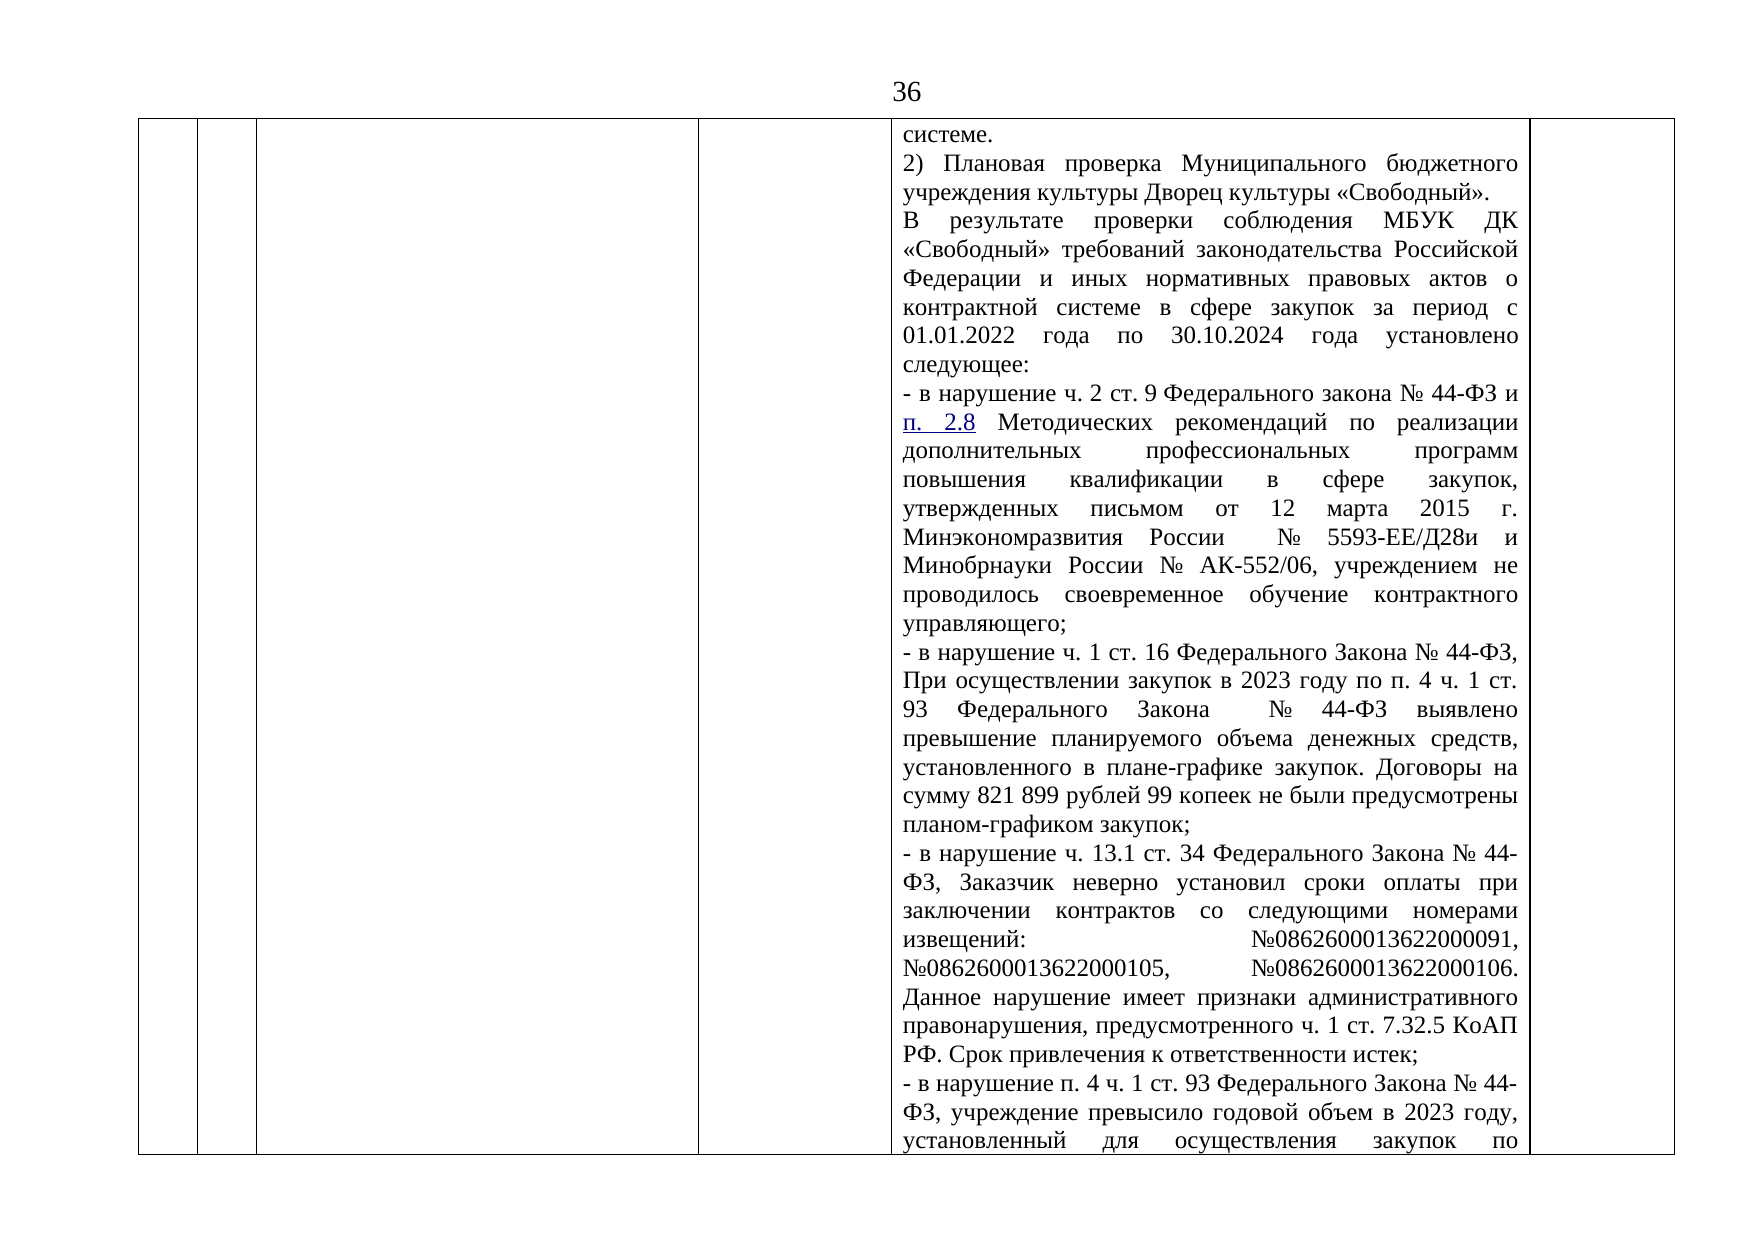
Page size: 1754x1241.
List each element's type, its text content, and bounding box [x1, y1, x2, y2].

table_cell [198, 119, 256, 1154]
table_cell [257, 119, 698, 1154]
table_cell [139, 119, 197, 1154]
table_cell системе. 2) Плановая проверка Муниципального бюджетного учреждения культуры Дворец культуры «Свободный». В результате проверки соблюдения МБУК ДК «Свободный» требований законодательства Российской Федерации и иных нормативных правовых актов о контрактной системе в сфере закупок за период с 01.01.2022 года по 30.10.2024 года установлено следующее: - в нарушение ч. 2 ст. 9 Федерального закона № 44-ФЗ и п. 2.8 Методических рекомендаций по реализации дополнительных профессиональных программ повышения квалификации в сфере закупок, утвержденных письмом от 12 марта 2015 г. Минэкономразвития России № 5593-ЕЕ/Д28и и Минобрнауки России № АК-552/06, учреждением не проводилось своевременное обучение контрактного управляющего; - в нарушение ч. 1 ст. 16 Федерального Закона № 44-ФЗ, При осуществлении закупок в 2023 году по п. 4 ч. 1 ст. 93 Федерального Закона № 44-ФЗ выявлено превышение планируемого объема денежных средств, установленного в плане-графике закупок. Договоры на сумму 821 899 рублей 99 копеек не были предусмотрены планом-графиком закупок; - в нарушение ч. 13.1 ст. 34 Федерального Закона № 44-ФЗ, Заказчик неверно установил сроки оплаты при заключении контрактов со следующими номерами извещений: №0862600013622000091, №0862600013622000105, №0862600013622000106. Данное нарушение имеет признаки административного правонарушения, предусмотренного ч. 1 ст. 7.32.5 КоАП РФ. Срок привлечения к ответственности истек; - в нарушение п. 4 ч. 1 ст. 93 Федерального Закона № 44-ФЗ, учреждение превысило годовой объем в 2023 году, установленный для осуществления закупок по [892, 119, 1529, 1154]
table_cell [699, 119, 891, 1154]
table_cell [1531, 119, 1674, 1154]
